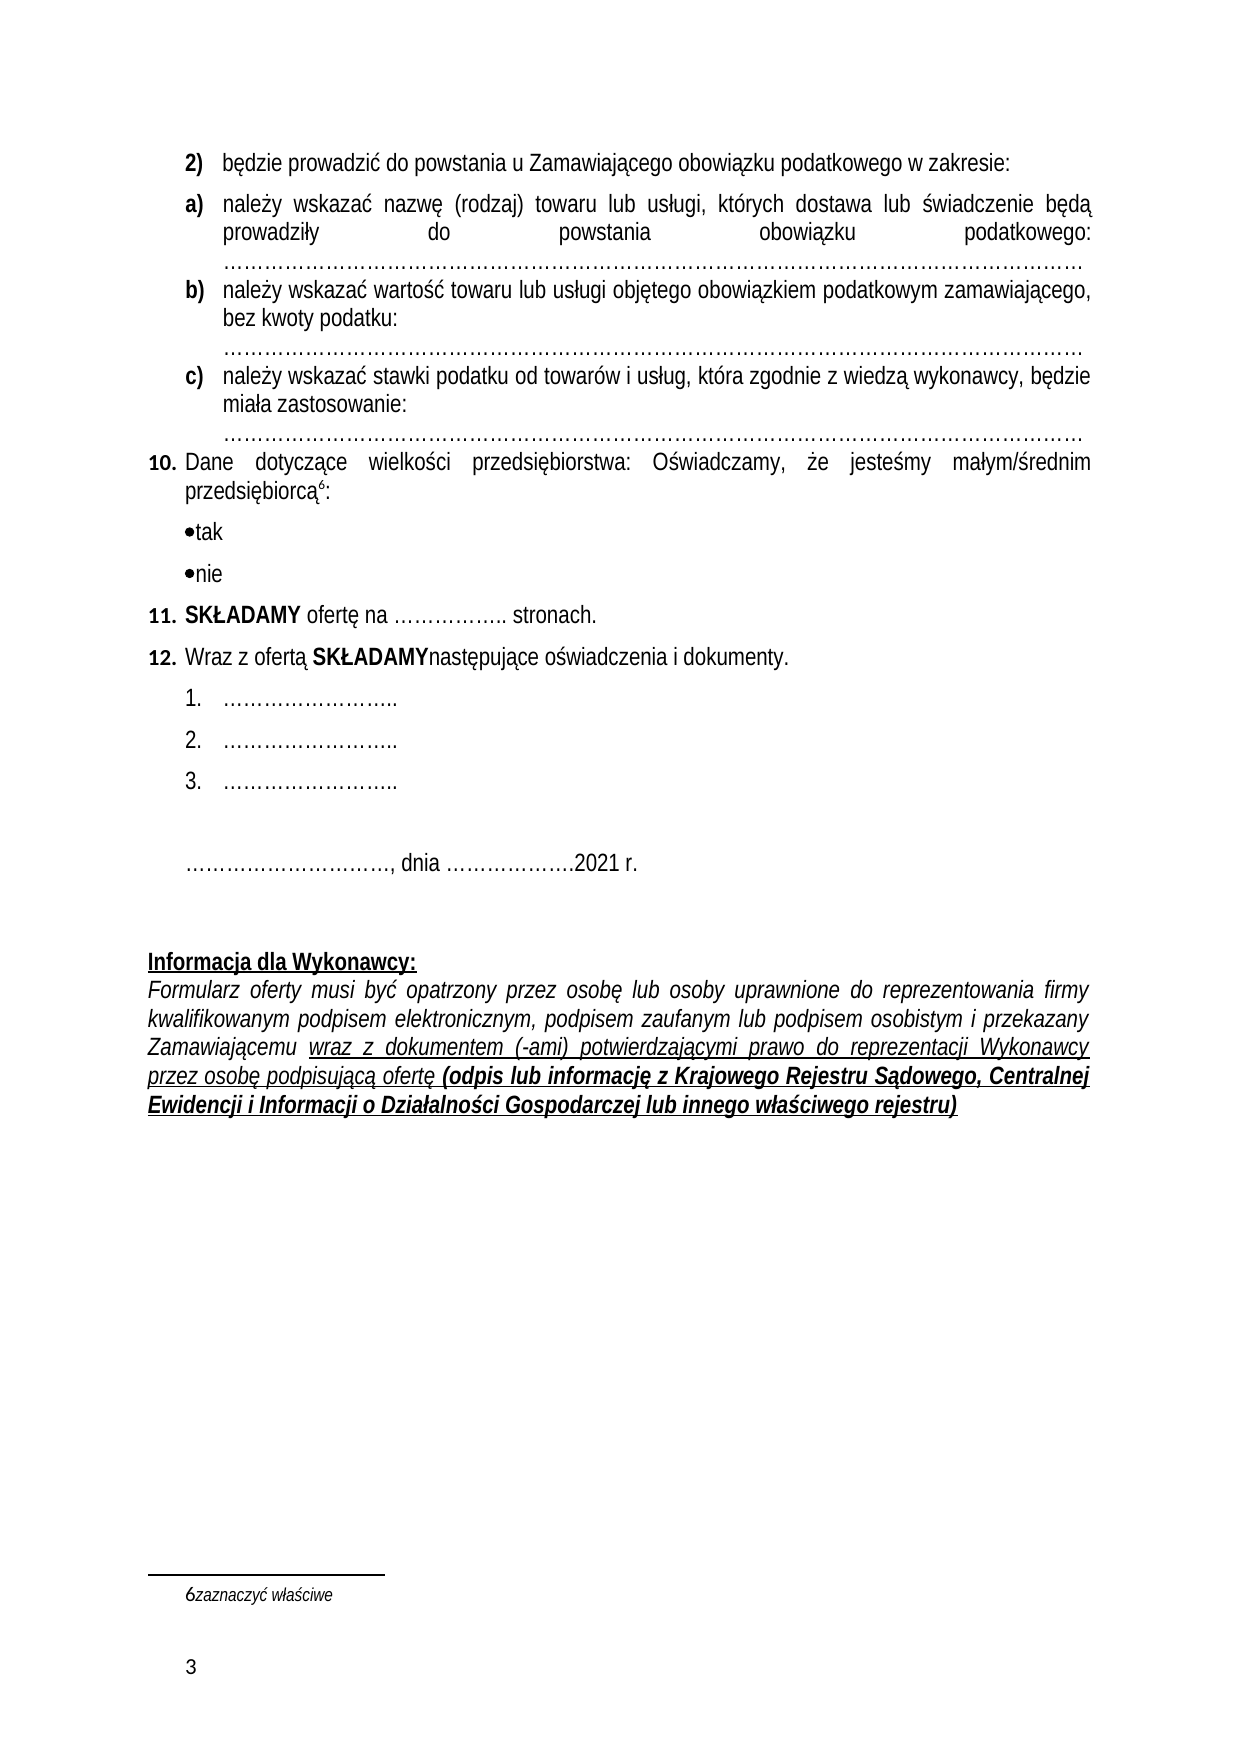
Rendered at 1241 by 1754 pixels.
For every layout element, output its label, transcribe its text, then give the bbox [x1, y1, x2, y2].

list należy wskazać wartość towaru lub usługi objętego obowiązkiem podatkowym zamawiającego, bez kwoty podatku: [185, 275, 1093, 332]
list zaznaczyć właściwe [148, 1581, 1093, 1606]
text nie [185, 559, 1093, 588]
text …………………………, dnia ……………….2021 r. [148, 848, 1093, 877]
text tak [185, 517, 1093, 546]
list Dane dotyczące wielkości przedsiębiorstwa: Oświadczamy, że jesteśmy małym/średnim przedsiębiorcą: [148, 447, 1093, 505]
list ……………………………………………………………………………………………………………… [223, 332, 1093, 361]
list …………………….. [185, 724, 1093, 753]
text Informacja dla Wykonawcy: [148, 946, 1093, 975]
list SKŁADAMY ofertę na …………….. stronach. [148, 600, 1093, 629]
list Wraz z ofertą SKŁADAMYnastępujące oświadczenia i dokumenty. [148, 642, 1093, 671]
list będzie prowadzić do powstania u Zamawiającego obowiązku podatkowego w zakresie: [185, 148, 1093, 176]
list ……………………………………………………………………………………………………………… [223, 418, 1093, 447]
list …………………….. [185, 683, 1093, 712]
text Formularz oferty musi być opatrzony przez osobę lub osoby uprawnione do reprezentowania firmy kwalifikowanym podpisem elektronicznym, podpisem zaufanym lub podpisem osobistym i przekazany Zamawiającemu wraz z dokumentem (-ami) potwierdzającymi prawo do reprezentacji Wykonawcy przez osobę podpisującą ofertę (odpis lub informację z Krajowego Rejestru Sądowego, Centralnej Ewidencji i Informacji o Działalności Gospodarczej lub innego właściwego rejestru) [148, 975, 1093, 1118]
list …………………….. [185, 766, 1093, 794]
list należy wskazać nazwę (rodzaj) towaru lub usługi, których dostawa lub świadczenie będą prowadziły do powstania obowiązku podatkowego: ……………………………………………………………………………………………………………… [185, 189, 1093, 275]
list należy wskazać stawki podatku od towarów i usług, która zgodnie z wiedzą wykonawcy, będzie miała zastosowanie: [185, 361, 1093, 418]
